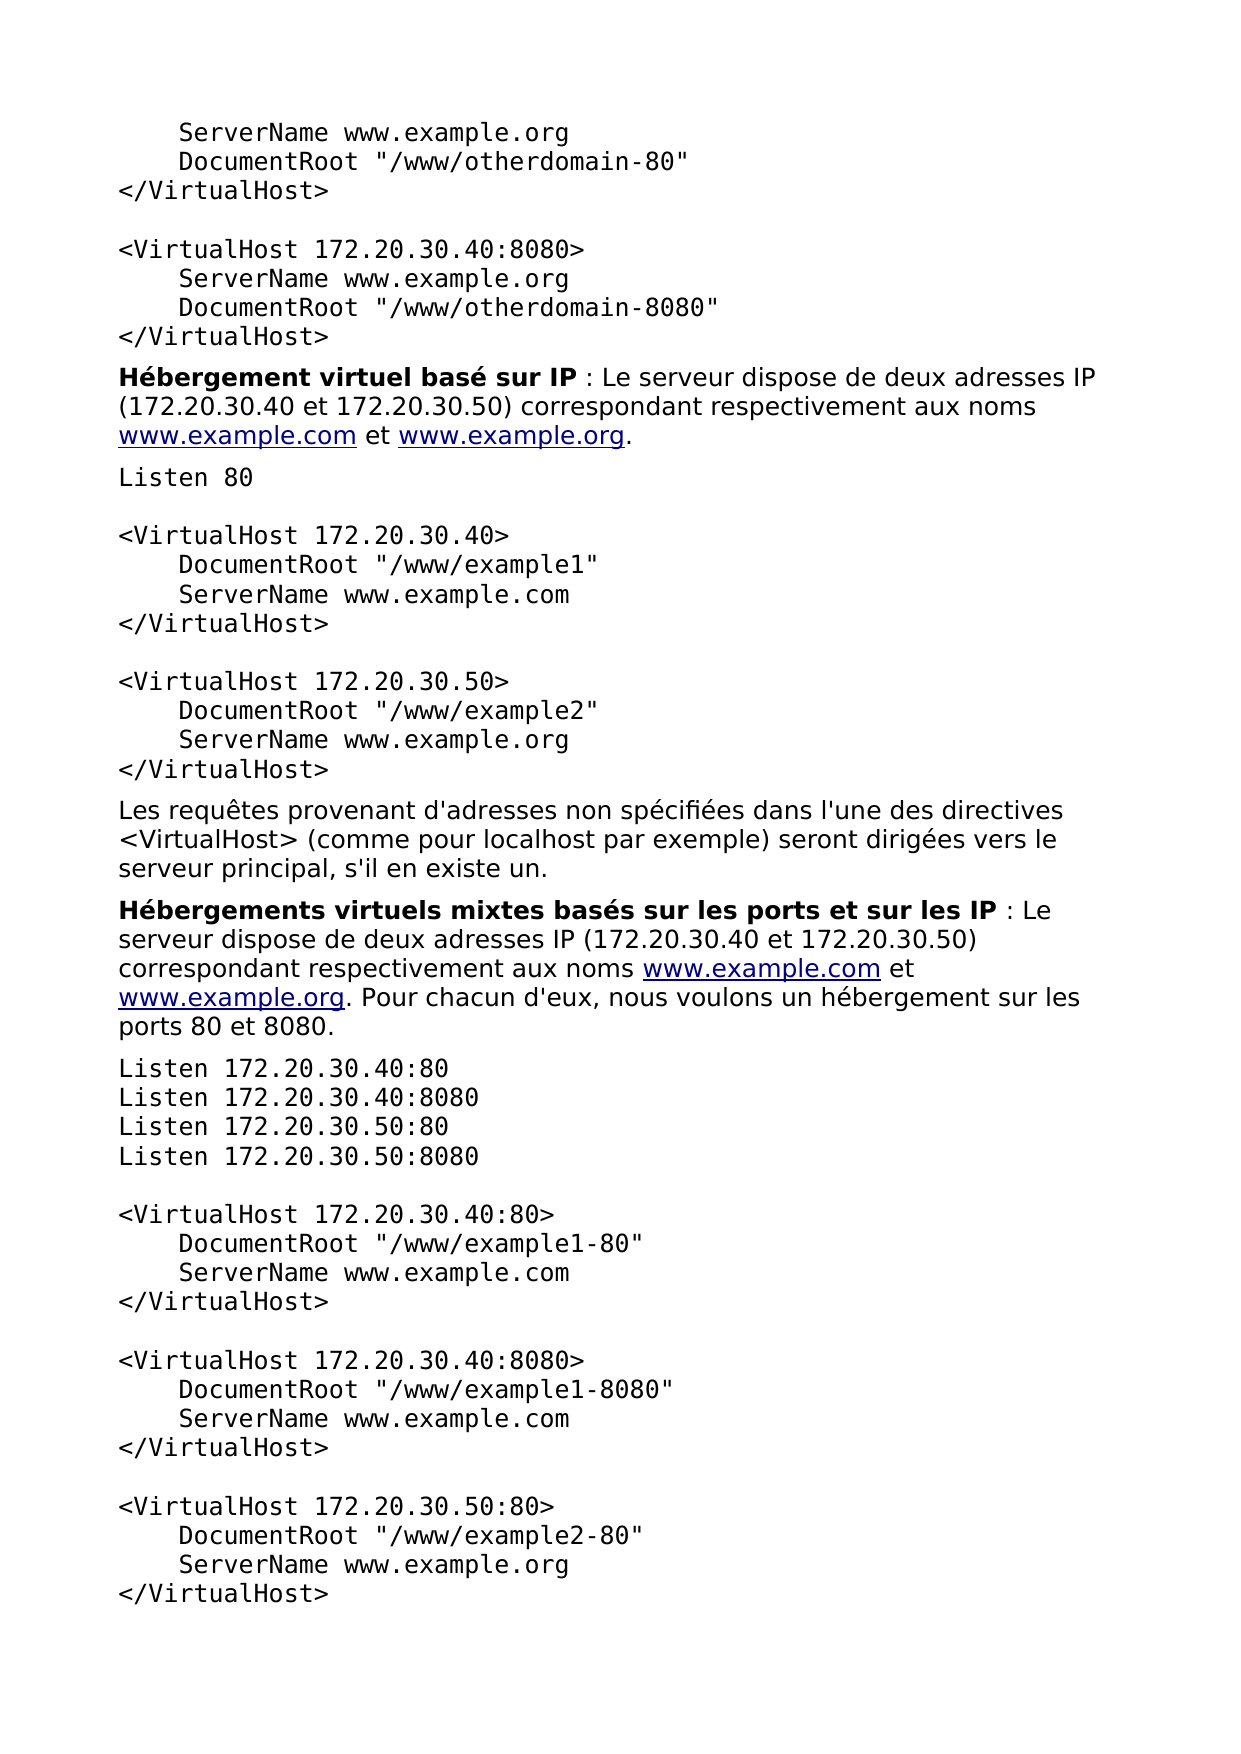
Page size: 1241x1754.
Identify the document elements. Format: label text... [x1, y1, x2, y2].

text Listen 172.20.30.40:80 Listen 172.20.30.40:8080 Listen 172.20.30.50:80 Listen 172.20.30.50:8080 <VirtualHost 172.20.30.40:80> DocumentRoot "/www/example1-80" ServerName www.example.com </VirtualHost> <VirtualHost 172.20.30.40:8080> DocumentRoot "/www/example1-8080" ServerName www.example.com </VirtualHost> <VirtualHost 172.20.30.50:80> DocumentRoot "/www/example2-80" ServerName www.example.org </VirtualHost> [118, 1054, 1122, 1608]
text Les requêtes provenant d'adresses non spécifiées dans l'une des directives <VirtualHost> (comme pour localhost par exemple) seront dirigées vers le serveur principal, s'il en existe un. [118, 796, 1122, 883]
text Listen 80 <VirtualHost 172.20.30.40> DocumentRoot "/www/example1" ServerName www.example.com </VirtualHost> <VirtualHost 172.20.30.50> DocumentRoot "/www/example2" ServerName www.example.org </VirtualHost> [118, 463, 1122, 784]
text Hébergement virtuel basé sur IP : Le serveur dispose de deux adresses IP (172.20.30.40 et 172.20.30.50) correspondant respectivement aux noms www.example.com et www.example.org. [118, 363, 1122, 451]
text Hébergements virtuels mixtes basés sur les ports et sur les IP : Le serveur dispose de deux adresses IP (172.20.30.40 et 172.20.30.50) correspondant respectivement aux noms www.example.com et www.example.org. Pour chacun d'eux, nous voulons un hébergement sur les ports 80 et 8080. [118, 896, 1122, 1042]
text ServerName www.example.org DocumentRoot "/www/otherdomain-80" </VirtualHost> <VirtualHost 172.20.30.40:8080> ServerName www.example.org DocumentRoot "/www/otherdomain-8080" </VirtualHost> [118, 118, 1122, 351]
